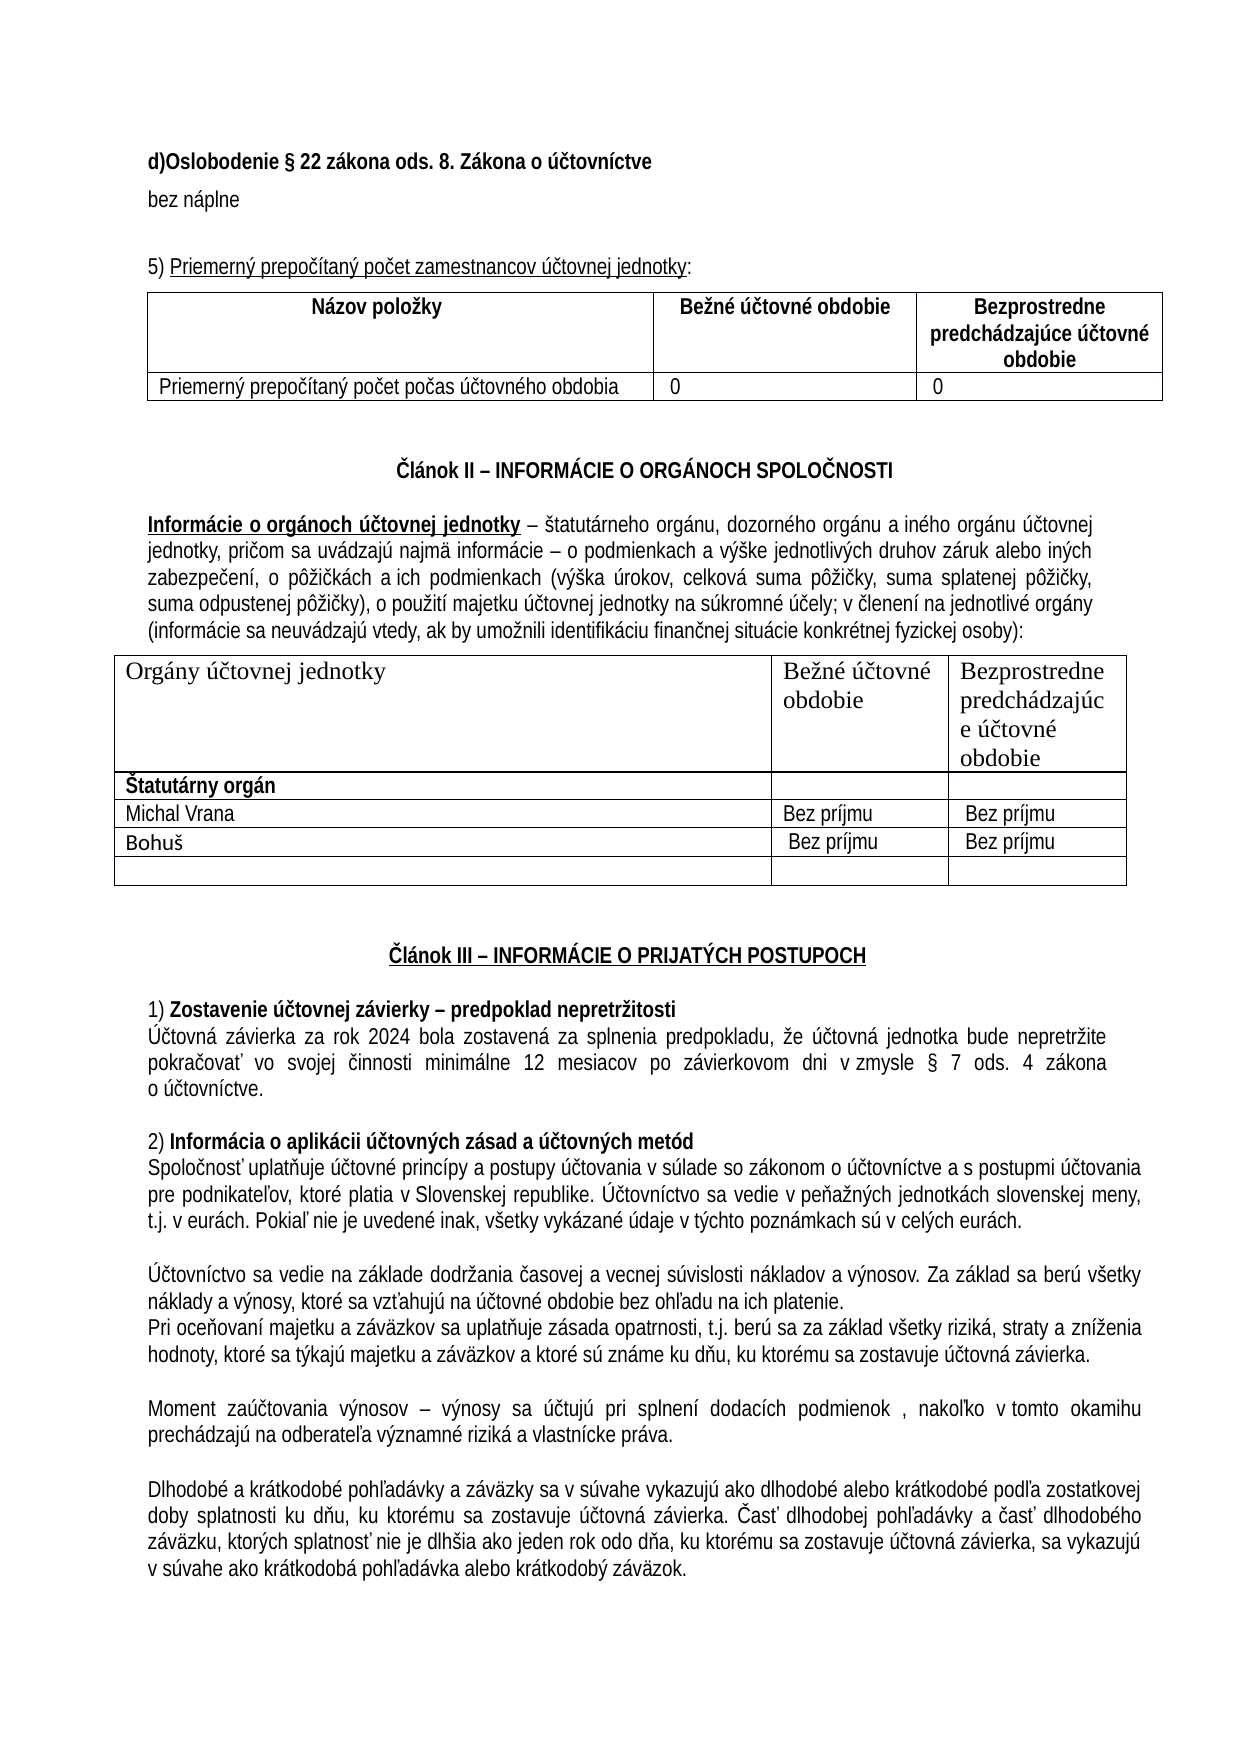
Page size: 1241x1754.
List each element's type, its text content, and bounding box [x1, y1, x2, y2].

text 5) Priemerný prepočítaný počet zamestnancov účtovnej jednotky: [148, 253, 1093, 280]
table_cell Štatutárny orgán [115, 773, 771, 799]
text Moment zaúčtovania výnosov – výnosy sa účtujú pri splnení dodacích podmienok , nakoľko v tomto okamihu prechádzajú na odberateľa významné riziká a vlastnícke práva. [148, 1395, 1141, 1448]
table_header Bežné účtovné obdobie [772, 656, 948, 771]
table_cell 0 [654, 373, 916, 400]
text 2) Informácia o aplikácii účtovných zásad a účtovných metód [148, 1128, 1107, 1154]
text Spoločnosť uplatňuje účtovné princípy a postupy účtovania v súlade so zákonom o účtovníctve a s postupmi účtovania pre podnikateľov, ktoré platia v Slovenskej republike. Účtovníctvo sa vedie v peňažných jednotkách slovenskej meny, t.j. v eurách. Pokiaľ nie je uvedené inak, všetky vykázané údaje v týchto poznámkach sú v celých eurách. [148, 1154, 1141, 1233]
text Pri oceňovaní majetku a záväzkov sa uplatňuje zásada opatrnosti, t.j. berú sa za základ všetky riziká, straty a zníženia hodnoty, ktoré sa týkajú majetku a záväzkov a ktoré sú známe ku dňu, ku ktorému sa zostavuje účtovná závierka. [148, 1314, 1141, 1367]
table_cell Bez príjmu [772, 800, 948, 827]
text Dlhodobé a krátkodobé pohľadávky a záväzky sa v súvahe vykazujú ako dlhodobé alebo krátkodobé podľa zostatkovej doby splatnosti ku dňu, ku ktorému sa zostavuje účtovná závierka. Časť dlhodobej pohľadávky a časť dlhodobého záväzku, ktorých splatnosť nie je dlhšia ako jeden rok odo dňa, ku ktorému sa zostavuje účtovná závierka, sa vykazujú v súvahe ako krátkodobá pohľadávka alebo krátkodobý záväzok. [148, 1476, 1141, 1581]
table_cell [772, 773, 948, 799]
table_cell [115, 857, 771, 885]
table_header Bežné účtovné obdobie [654, 293, 916, 372]
text 1) Zostavenie účtovnej závierky – predpoklad nepretržitosti [148, 996, 1107, 1023]
text d)Oslobodenie § 22 zákona ods. 8. Zákona o účtovníctve [148, 148, 1142, 174]
table_cell Priemerný prepočítaný počet počas účtovného obdobia [148, 373, 653, 400]
text bez náplne [148, 186, 1142, 213]
table_cell [949, 773, 1126, 799]
table_cell [772, 857, 948, 885]
table_header Bezprostredne predchádzajúce účtovné obdobie [917, 293, 1162, 372]
text Účtovníctvo sa vedie na základe dodržania časovej a vecnej súvislosti nákladov a výnosov. Za základ sa berú všetky náklady a výnosy, ktoré sa vzťahujú na účtovné obdobie bez ohľadu na ich platenie. [148, 1261, 1141, 1314]
table_header Orgány účtovnej jednotky [115, 656, 771, 771]
table_cell Bez príjmu [949, 828, 1126, 856]
table_cell Bohuš [115, 828, 771, 856]
text Článok III – INFORMÁCIE O PRIJATÝCH POSTUPOCH [148, 942, 1107, 968]
text Článok II – INFORMÁCIE O ORGÁNOCH SPOLOČNOSTI [148, 457, 1141, 483]
table_cell Bez príjmu [949, 800, 1126, 827]
table_cell Bez príjmu [772, 828, 948, 856]
table_header Názov položky [148, 293, 653, 372]
table_cell Michal Vrana [115, 800, 771, 827]
table_cell 0 [917, 373, 1162, 400]
table_header Bezprostredne predchádzajúce účtovné obdobie [949, 656, 1126, 771]
text Informácie o orgánoch účtovnej jednotky – štatutárneho orgánu, dozorného orgánu a iného orgánu účtovnej jednotky, pričom sa uvádzajú najmä informácie – o podmienkach a výške jednotlivých druhov záruk alebo iných zabezpečení, o pôžičkách a ich podmienkach (výška úrokov, celková suma pôžičky, suma splatenej pôžičky, suma odpustenej pôžičky), o použití majetku účtovnej jednotky na súkromné účely; v členení na jednotlivé orgány (informácie sa neuvádzajú vtedy, ak by umožnili identifikáciu finančnej situácie konkrétnej fyzickej osoby): [148, 511, 1093, 643]
text Účtovná závierka za rok 2024 bola zostavená za splnenia predpokladu, že účtovná jednotka bude nepretržite pokračovať vo svojej činnosti minimálne 12 mesiacov po závierkovom dni v zmysle § 7 ods. 4 zákona o účtovníctve. [148, 1023, 1107, 1102]
table_cell [949, 857, 1126, 885]
